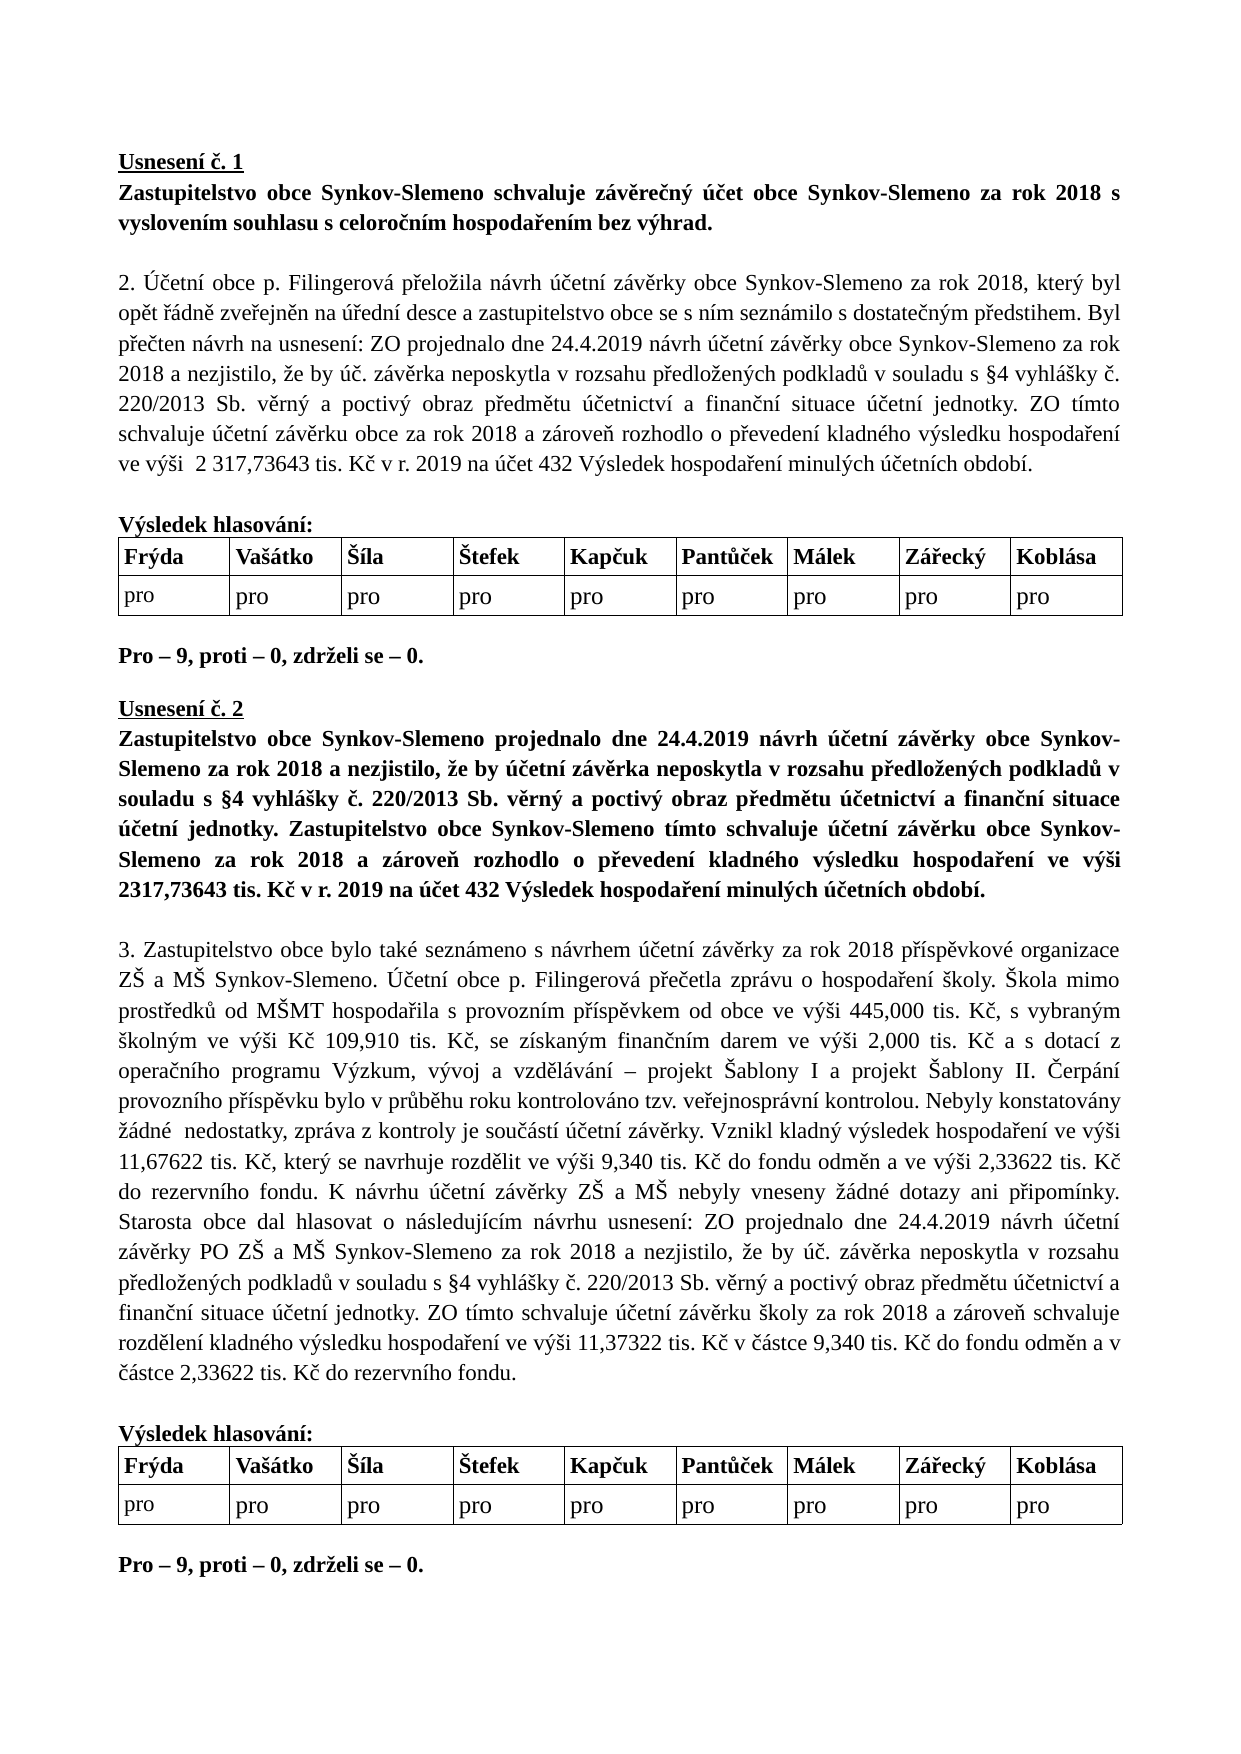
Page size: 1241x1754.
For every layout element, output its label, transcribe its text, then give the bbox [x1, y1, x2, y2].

table_cell pro [230, 1485, 341, 1524]
table_cell pro [1011, 576, 1122, 615]
table_header Málek [788, 538, 899, 575]
table_header Frýda [119, 1447, 229, 1484]
table_header Zářecký [900, 538, 1010, 575]
table_cell pro [342, 576, 453, 615]
table_header Pantůček [677, 1447, 787, 1484]
text Výsledek hlasování: [118, 1419, 1122, 1446]
table_header Koblása [1011, 538, 1122, 575]
table_cell pro [119, 1485, 229, 1524]
table_cell pro [788, 576, 899, 615]
table_cell pro [900, 576, 1010, 615]
text Zastupitelstvo obce Synkov-Slemeno schvaluje závěrečný účet obce Synkov-Slemeno za rok 2018 s vyslovením souhlasu s celoročním hospodařením bez výhrad. [118, 178, 1122, 235]
table_cell pro [454, 576, 564, 615]
text Usnesení č. 2 [118, 694, 1122, 721]
table_header Kapčuk [565, 1447, 676, 1484]
table_header Málek [788, 1447, 899, 1484]
table_cell pro [565, 1485, 676, 1524]
table_cell pro [677, 576, 787, 615]
table_header Šíla [342, 538, 453, 575]
table_cell pro [454, 1485, 564, 1524]
table_header Štefek [454, 538, 564, 575]
table_cell pro [565, 576, 676, 615]
table_header Štefek [454, 1447, 564, 1484]
table_header Pantůček [677, 538, 787, 575]
table_header Vašátko [230, 1447, 341, 1484]
table_header Šíla [342, 1447, 453, 1484]
table_header Zářecký [900, 1447, 1010, 1484]
table_cell pro [677, 1485, 787, 1524]
table_header Vašátko [230, 538, 341, 575]
text Usnesení č. 1 [118, 148, 1122, 175]
table_header Kapčuk [565, 538, 676, 575]
table_cell pro [230, 576, 341, 615]
table_header Koblása [1011, 1447, 1122, 1484]
text 2. Účetní obce p. Filingerová přeložila návrh účetní závěrky obce Synkov-Slemeno za rok 2018, který byl opět řádně zveřejněn na úřední desce a zastupitelstvo obce se s ním seznámilo s dostatečným předstihem. Byl přečten návrh na usnesení: ZO projednalo dne 24.4.2019 návrh účetní závěrky obce Synkov-Slemeno za rok 2018 a nezjistilo, že by úč. závěrka neposkytla v rozsahu předložených podkladů v souladu s §4 vyhlášky č. 220/2013 Sb. věrný a poctivý obraz předmětu účetnictví a finanční situace účetní jednotky. ZO tímto schvaluje účetní závěrku obce za rok 2018 a zároveň rozhodlo o převedení kladného výsledku hospodaření ve výši 2 317,73643 tis. Kč v r. 2019 na účet 432 Výsledek hospodaření minulých účetních období. [118, 269, 1122, 477]
table_cell pro [788, 1485, 899, 1524]
text Pro – 9, proti – 0, zdrželi se – 0. [118, 1551, 1122, 1577]
table_cell pro [1011, 1485, 1122, 1524]
text 3. Zastupitelstvo obce bylo také seznámeno s návrhem účetní závěrky za rok 2018 příspěvkové organizace ZŠ a MŠ Synkov-Slemeno. Účetní obce p. Filingerová přečetla zprávu o hospodaření školy. Škola mimo prostředků od MŠMT hospodařila s provozním příspěvkem od obce ve výši 445,000 tis. Kč, s vybraným školným ve výši Kč 109,910 tis. Kč, se získaným finančním darem ve výši 2,000 tis. Kč a s dotací z operačního programu Výzkum, vývoj a vzdělávání – projekt Šablony I a projekt Šablony II. Čerpání provozního příspěvku bylo v průběhu roku kontrolováno tzv. veřejnosprávní kontrolou. Nebyly konstatovány žádné nedostatky, zpráva z kontroly je součástí účetní závěrky. Vznikl kladný výsledek hospodaření ve výši 11,67622 tis. Kč, který se navrhuje rozdělit ve výši 9,340 tis. Kč do fondu odměn a ve výši 2,33622 tis. Kč do rezervního fondu. K návrhu účetní závěrky ZŠ a MŠ nebyly vneseny žádné dotazy ani připomínky. Starosta obce dal hlasovat o následujícím návrhu usnesení: ZO projednalo dne 24.4.2019 návrh účetní závěrky PO ZŠ a MŠ Synkov-Slemeno za rok 2018 a nezjistilo, že by úč. závěrka neposkytla v rozsahu předložených podkladů v souladu s §4 vyhlášky č. 220/2013 Sb. věrný a poctivý obraz předmětu účetnictví a finanční situace účetní jednotky. ZO tímto schvaluje účetní závěrku školy za rok 2018 a zároveň schvaluje rozdělení kladného výsledku hospodaření ve výši 11,37322 tis. Kč v částce 9,340 tis. Kč do fondu odměn a v částce 2,33622 tis. Kč do rezervního fondu. [118, 936, 1122, 1386]
table_header Frýda [119, 538, 229, 575]
table_cell pro [119, 576, 229, 615]
table_cell pro [342, 1485, 453, 1524]
text Zastupitelstvo obce Synkov-Slemeno projednalo dne 24.4.2019 návrh účetní závěrky obce Synkov-Slemeno za rok 2018 a nezjistilo, že by účetní závěrka neposkytla v rozsahu předložených podkladů v souladu s §4 vyhlášky č. 220/2013 Sb. věrný a poctivý obraz předmětu účetnictví a finanční situace účetní jednotky. Zastupitelstvo obce Synkov-Slemeno tímto schvaluje účetní závěrku obce Synkov-Slemeno za rok 2018 a zároveň rozhodlo o převedení kladného výsledku hospodaření ve výši 2317,73643 tis. Kč v r. 2019 na účet 432 Výsledek hospodaření minulých účetních období. [118, 725, 1122, 902]
text Výsledek hlasování: [118, 511, 1122, 537]
table_cell pro [900, 1485, 1010, 1524]
text Pro – 9, proti – 0, zdrželi se – 0. [118, 642, 1122, 668]
